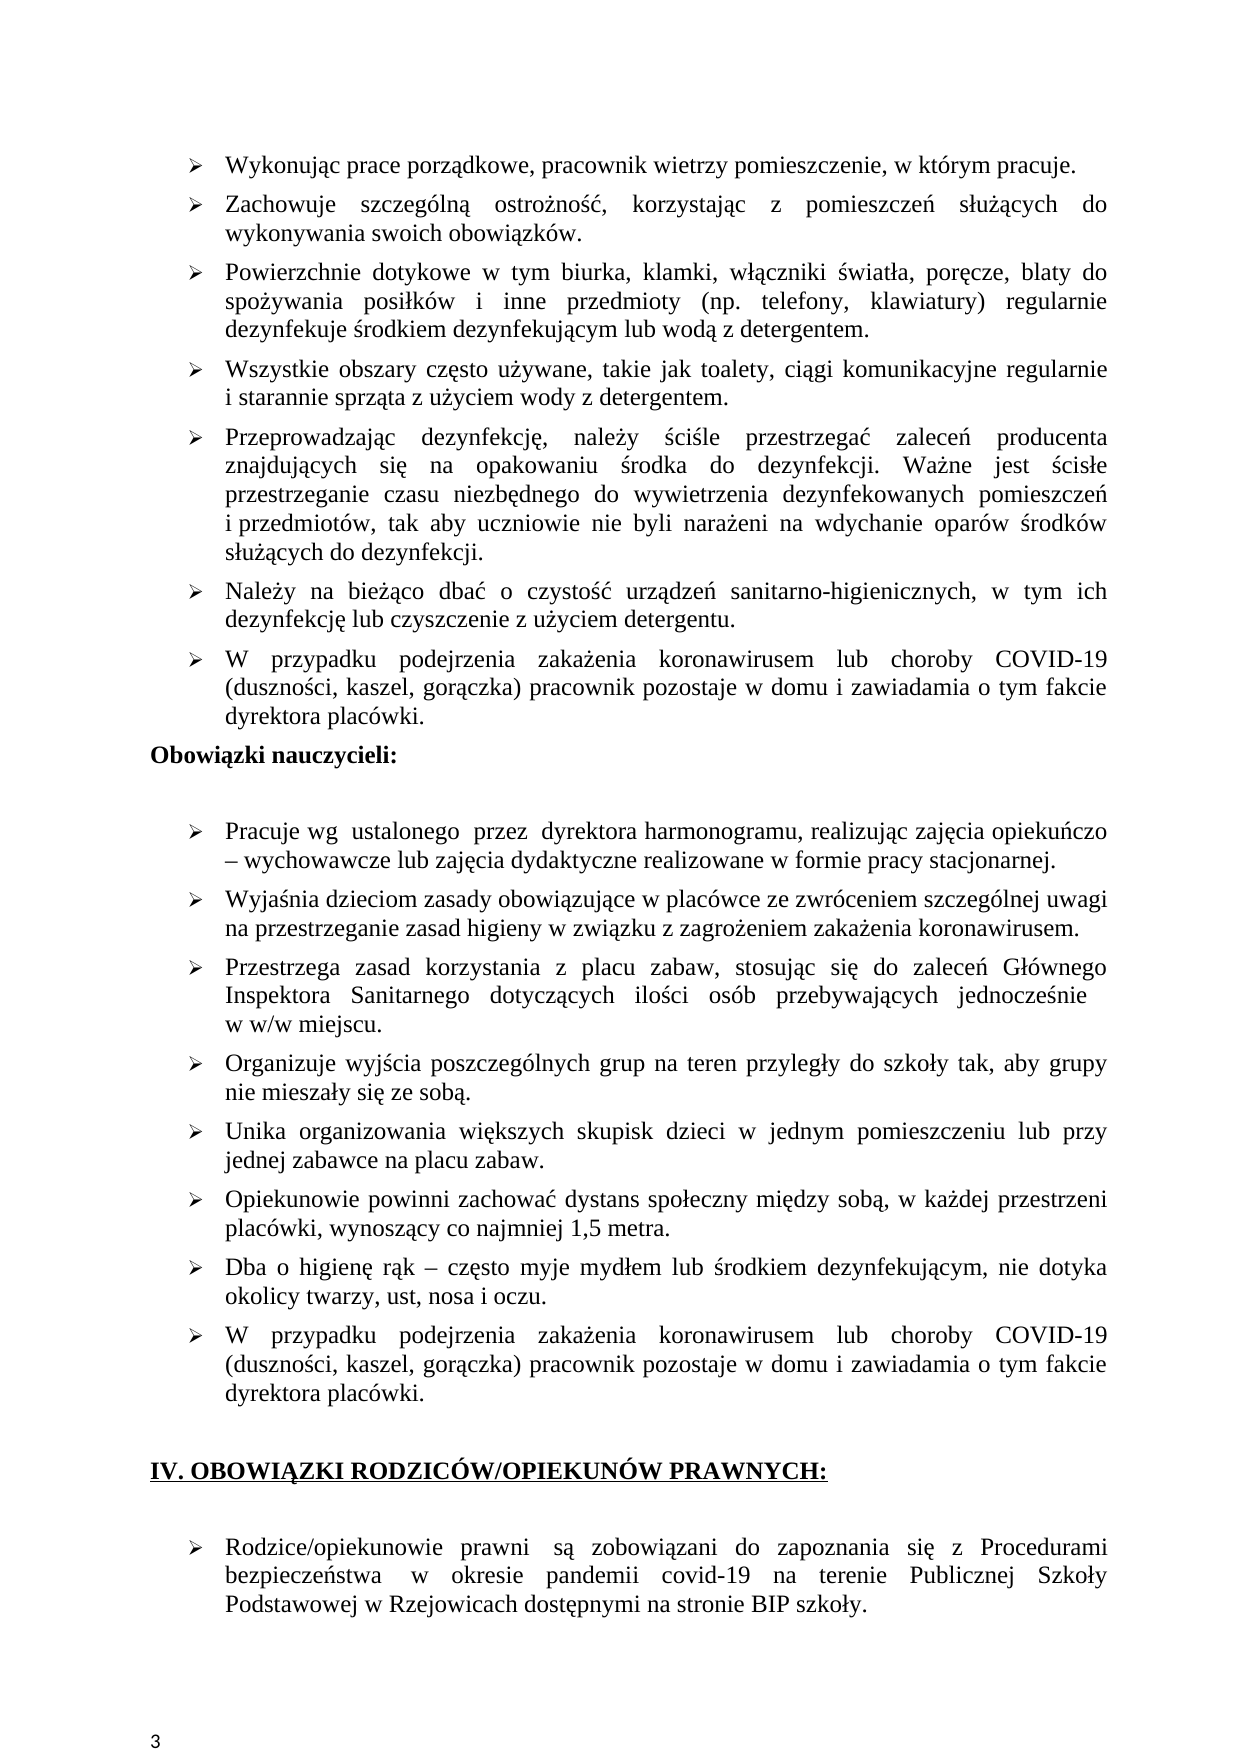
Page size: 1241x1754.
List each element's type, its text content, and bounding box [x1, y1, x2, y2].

list Przestrzega zasad korzystania z placu zabaw, stosując się do zaleceń Głównego Inspektora Sanitarnego dotyczących ilości osób przebywających jednocześnie w w/w miejscu. [187, 952, 1108, 1038]
list Opiekunowie powinni zachować dystans społeczny między sobą, w każdej przestrzeni placówki, wynoszący co najmniej 1,5 metra. [187, 1184, 1108, 1242]
list Pracuje wg ustalonego przez dyrektora harmonogramu, realizując zajęcia opiekuńczo – wychowawcze lub zajęcia dydaktyczne realizowane w formie pracy stacjonarnej. [187, 816, 1108, 873]
list Organizuje wyjścia poszczególnych grup na teren przyległy do szkoły tak, aby grupy nie mieszały się ze sobą. [187, 1048, 1108, 1106]
list W przypadku podejrzenia zakażenia koronawirusem lub choroby COVID-19 (duszności, kaszel, gorączka) pracownik pozostaje w domu i zawiadamia o tym fakcie dyrektora placówki. [187, 1320, 1108, 1406]
list Dba o higienę rąk – często myje mydłem lub środkiem dezynfekującym, nie dotyka okolicy twarzy, ust, nosa i oczu. [187, 1252, 1108, 1310]
list W przypadku podejrzenia zakażenia koronawirusem lub choroby COVID-19 (duszności, kaszel, gorączka) pracownik pozostaje w domu i zawiadamia o tym fakcie dyrektora placówki. [187, 644, 1108, 730]
list Zachowuje szczególną ostrożność, korzystając z pomieszczeń służących do wykonywania swoich obowiązków. [187, 189, 1108, 247]
list Wszystkie obszary często używane, takie jak toalety, ciągi komunikacyjne regularnie i starannie sprząta z użyciem wody z detergentem. [187, 354, 1108, 411]
text IV. OBOWIĄZKI RODZICÓW/OPIEKUNÓW PRAWNYCH: [150, 1456, 1108, 1485]
text Obowiązki nauczycieli: [150, 740, 1108, 769]
list Powierzchnie dotykowe w tym biurka, klamki, włączniki światła, poręcze, blaty do spożywania posiłków i inne przedmioty (np. telefony, klawiatury) regularnie dezynfekuje środkiem dezynfekującym lub wodą z detergentem. [187, 257, 1108, 343]
list Rodzice/opiekunowie prawni są zobowiązani do zapoznania się z Procedurami bezpieczeństwa w okresie pandemii covid-19 na terenie Publicznej Szkoły Podstawowej w Rzejowicach dostępnymi na stronie BIP szkoły. [187, 1532, 1108, 1618]
list Wykonując prace porządkowe, pracownik wietrzy pomieszczenie, w którym pracuje. [187, 150, 1108, 179]
list Należy na bieżąco dbać o czystość urządzeń sanitarno-higienicznych, w tym ich dezynfekcję lub czyszczenie z użyciem detergentu. [187, 576, 1108, 633]
list Przeprowadzając dezynfekcję, należy ściśle przestrzegać zaleceń producenta znajdujących się na opakowaniu środka do dezynfekcji. Ważne jest ścisłe przestrzeganie czasu niezbędnego do wywietrzenia dezynfekowanych pomieszczeń i przedmiotów, tak aby uczniowie nie byli narażeni na wdychanie oparów środków służących do dezynfekcji. [187, 422, 1108, 565]
list Wyjaśnia dzieciom zasady obowiązujące w placówce ze zwróceniem szczególnej uwagi na przestrzeganie zasad higieny w związku z zagrożeniem zakażenia koronawirusem. [187, 884, 1108, 941]
list Unika organizowania większych skupisk dzieci w jednym pomieszczeniu lub przy jednej zabawce na placu zabaw. [187, 1116, 1108, 1174]
